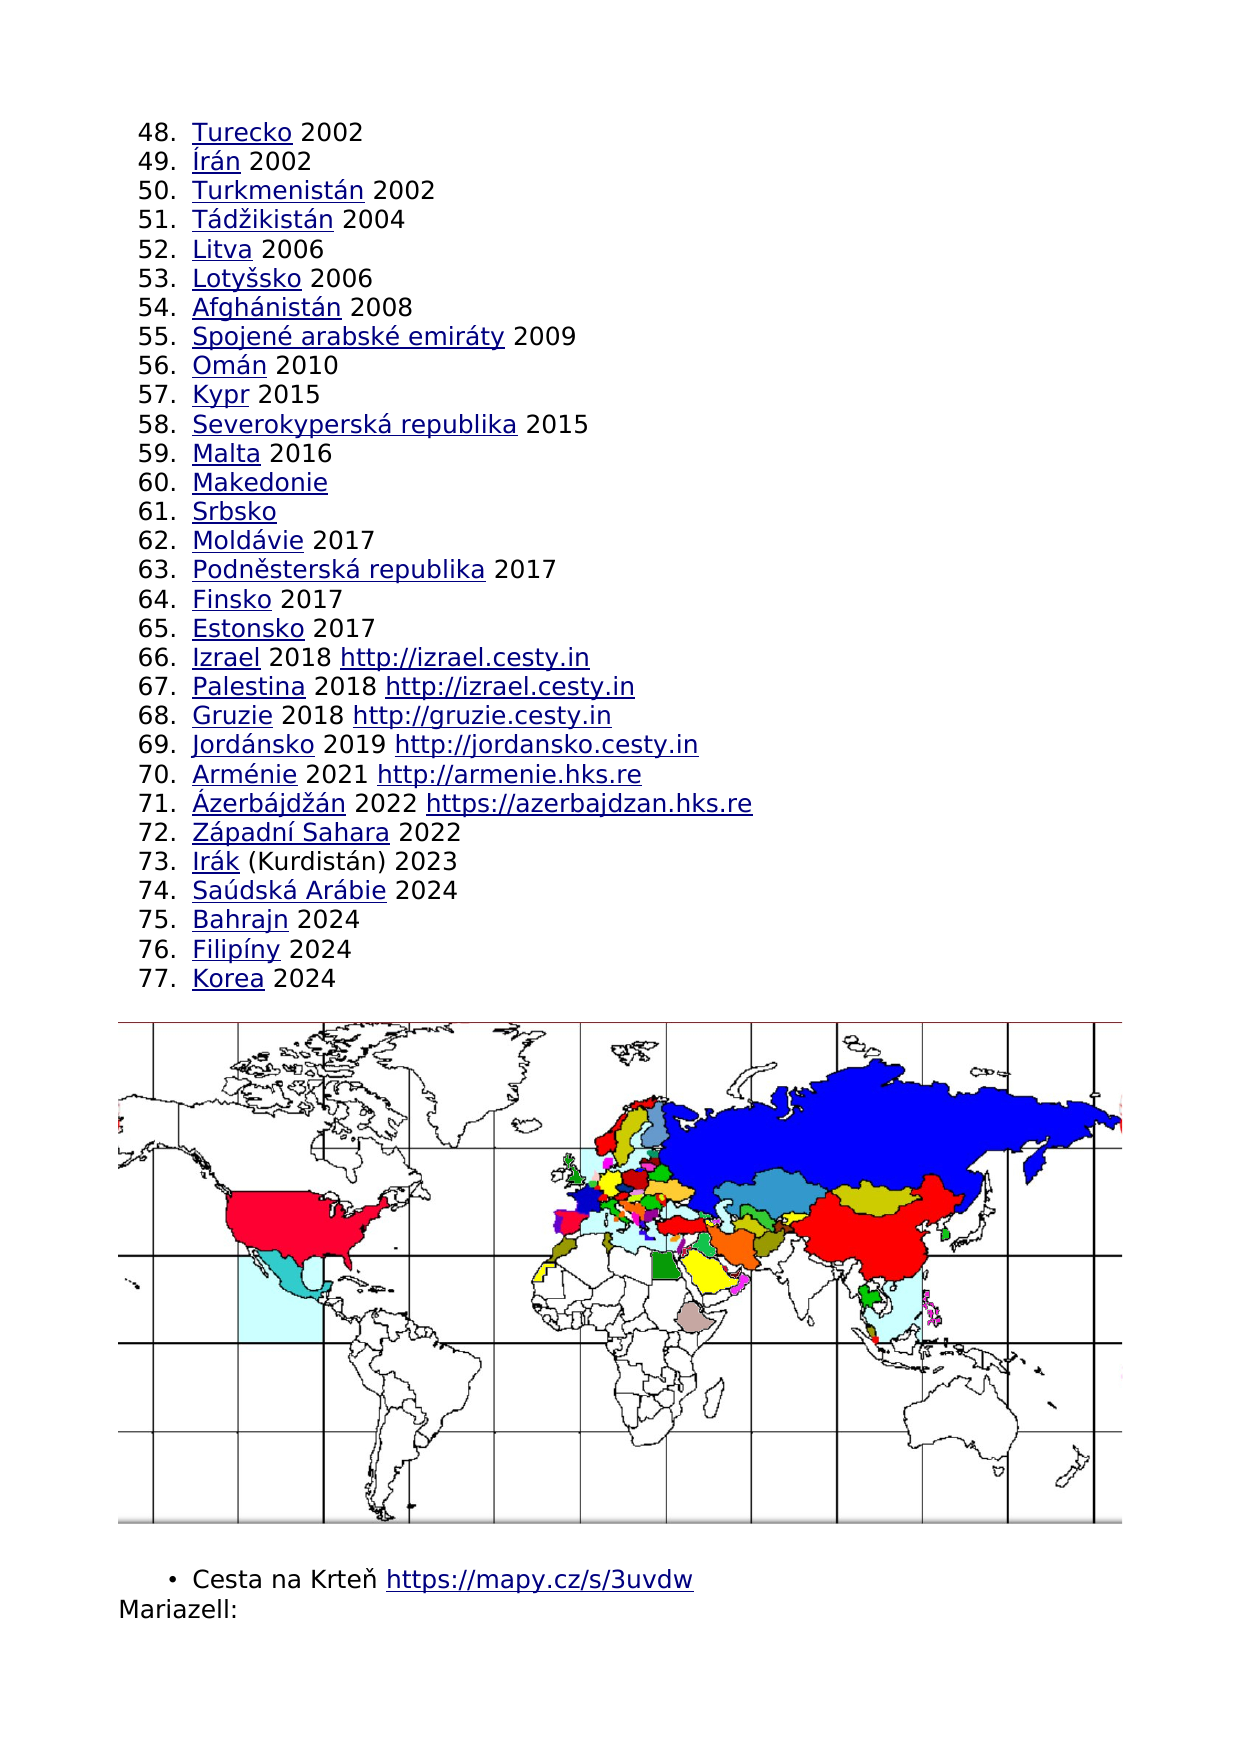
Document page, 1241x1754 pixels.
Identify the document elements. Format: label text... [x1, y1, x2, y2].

list Filipíny 2024 [177, 935, 1122, 964]
list Turecko 2002 [177, 118, 1122, 147]
list Kypr 2015 [177, 381, 1122, 410]
list Saúdská Arábie 2024 [177, 876, 1122, 906]
list Írán 2002 [177, 147, 1122, 176]
list Podněsterská republika 2017 [177, 556, 1122, 585]
list Spojené arabské emiráty 2009 [177, 322, 1122, 351]
list Srbsko [177, 497, 1122, 526]
list Irák (Kurdistán) 2023 [177, 847, 1122, 876]
list Arménie 2021 http://armenie.hks.re [177, 760, 1122, 789]
list Finsko 2017 [177, 585, 1122, 614]
list Cesta na Krteň https://mapy.cz/s/3uvdw [177, 1566, 1122, 1595]
list Korea 2024 [177, 964, 1122, 993]
list Litva 2006 [177, 235, 1122, 264]
list Gruzie 2018 http://gruzie.cesty.in [177, 701, 1122, 731]
list Bahrajn 2024 [177, 906, 1122, 935]
text Mariazell: [118, 1595, 1122, 1624]
list Moldávie 2017 [177, 526, 1122, 556]
list Lotyšsko 2006 [177, 264, 1122, 293]
list Afghánistán 2008 [177, 293, 1122, 322]
list Estonsko 2017 [177, 614, 1122, 643]
picture [118, 1022, 1123, 1524]
list Tádžikistán 2004 [177, 206, 1122, 235]
list Západní Sahara 2022 [177, 818, 1122, 847]
list Severokyperská republika 2015 [177, 410, 1122, 439]
list Ázerbájdžán 2022 https://azerbajdzan.hks.re [177, 789, 1122, 818]
list Omán 2010 [177, 351, 1122, 381]
list Jordánsko 2019 http://jordansko.cesty.in [177, 731, 1122, 760]
list Makedonie [177, 468, 1122, 497]
list Izrael 2018 http://izrael.cesty.in [177, 643, 1122, 672]
list Turkmenistán 2002 [177, 176, 1122, 206]
list Malta 2016 [177, 439, 1122, 468]
list Palestina 2018 http://izrael.cesty.in [177, 672, 1122, 701]
